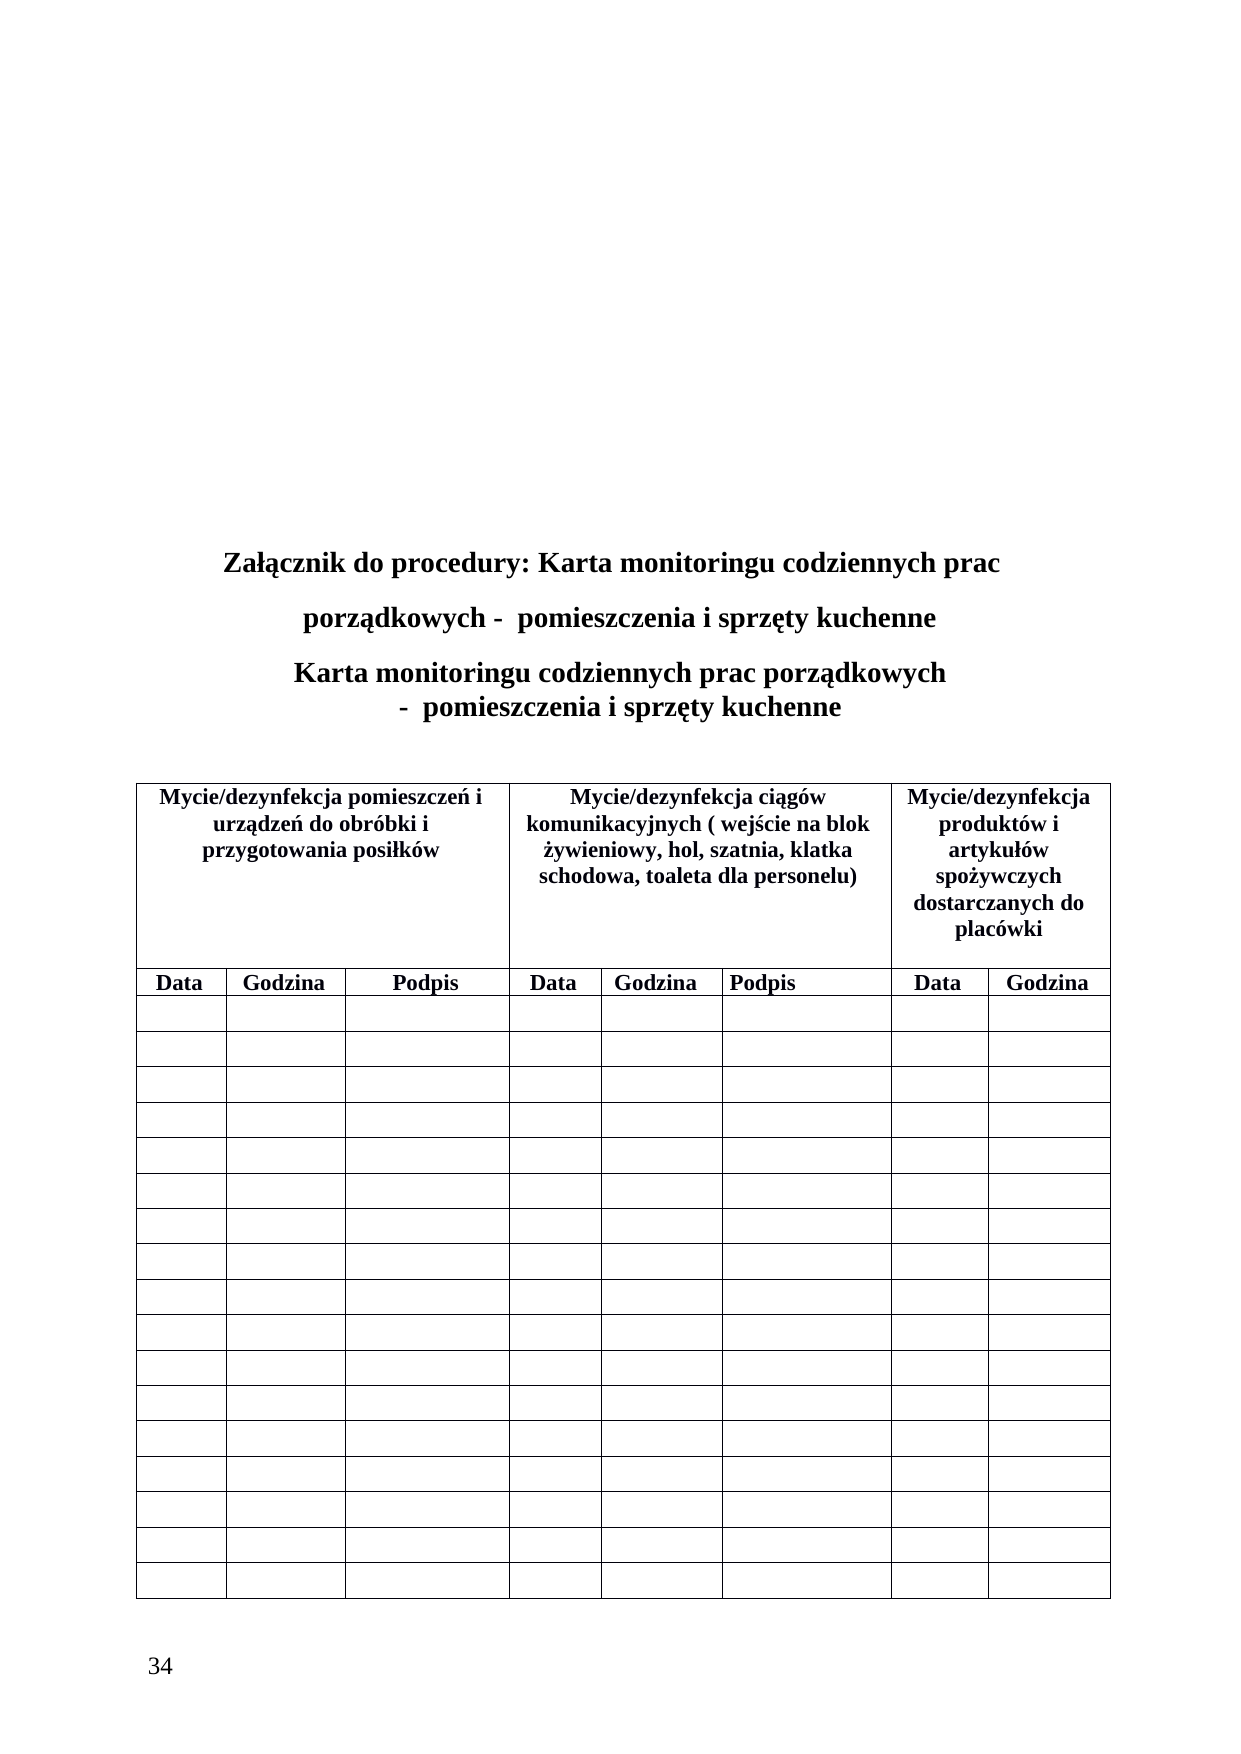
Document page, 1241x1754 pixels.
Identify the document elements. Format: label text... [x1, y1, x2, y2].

table_cell [723, 1209, 891, 1243]
table_cell [510, 1528, 601, 1562]
table_cell [602, 1067, 722, 1102]
table_cell [892, 1528, 988, 1562]
table_cell [892, 1457, 988, 1491]
table_cell [602, 1351, 722, 1385]
table_cell [602, 1563, 722, 1597]
table_cell [227, 1386, 345, 1420]
table_cell [510, 996, 601, 1031]
table_cell [346, 1280, 509, 1314]
table_cell [227, 1351, 345, 1385]
table_cell [510, 1032, 601, 1066]
table_cell [510, 1351, 601, 1385]
table_cell [137, 1528, 226, 1562]
table_cell [892, 1315, 988, 1349]
table_cell [989, 1032, 1110, 1066]
table_cell [227, 1209, 345, 1243]
table_cell [137, 1492, 226, 1527]
table_cell [892, 1032, 988, 1066]
table_cell [989, 1457, 1110, 1491]
table_cell [510, 1315, 601, 1349]
table_cell Data [892, 969, 988, 995]
table_cell [510, 1174, 601, 1208]
table_cell [227, 1492, 345, 1527]
table_cell [227, 1174, 345, 1208]
table_cell [989, 1280, 1110, 1314]
table_cell [137, 1315, 226, 1349]
table_cell [602, 1280, 722, 1314]
table_cell [137, 1280, 226, 1314]
table_cell [892, 1280, 988, 1314]
table_cell [989, 1067, 1110, 1102]
table_cell [227, 1138, 345, 1172]
table_cell [723, 1244, 891, 1279]
table_cell [137, 1563, 226, 1597]
table_header Mycie/dezynfekcja ciągów komunikacyjnych ( wejście na blok żywieniowy, hol, szatnia, klatka schodowa, toaleta dla personelu) [510, 784, 891, 968]
table_cell Podpis [346, 969, 509, 995]
table_cell [137, 1386, 226, 1420]
table_cell [137, 1174, 226, 1208]
table_cell [989, 1103, 1110, 1137]
table_cell [723, 1351, 891, 1385]
table_cell [723, 1280, 891, 1314]
table_cell [723, 1138, 891, 1172]
table_cell [723, 1067, 891, 1102]
table_cell [892, 1103, 988, 1137]
table_cell [346, 1386, 509, 1420]
text Załącznik do procedury: Karta monitoringu codziennych prac [223, 545, 1092, 579]
table_cell [989, 1244, 1110, 1279]
table_cell [892, 1421, 988, 1456]
table_cell [989, 1315, 1110, 1349]
table_cell Godzina [602, 969, 722, 995]
table_cell [723, 1528, 891, 1562]
table_cell [227, 1421, 345, 1456]
table_cell [723, 1315, 891, 1349]
table_cell [989, 1563, 1110, 1597]
table_cell [137, 1351, 226, 1385]
table_header Mycie/dezynfekcja pomieszczeń i urządzeń do obróbki i przygotowania posiłków [137, 784, 509, 968]
table_cell [346, 996, 509, 1031]
table_cell [892, 1138, 988, 1172]
table_cell [723, 1032, 891, 1066]
table_cell [602, 1032, 722, 1066]
table_cell [510, 1244, 601, 1279]
table_cell [227, 1032, 345, 1066]
table_cell [137, 1457, 226, 1491]
text Karta monitoringu codziennych prac porządkowych - pomieszczenia i sprzęty kuchenne [148, 656, 1092, 723]
table_cell Godzina [989, 969, 1110, 995]
table_cell [227, 1103, 345, 1137]
table_header Mycie/dezynfekcja produktów i artykułów spożywczych dostarczanych do placówki [892, 784, 1110, 968]
table_cell [510, 1563, 601, 1597]
table_cell [510, 1457, 601, 1491]
table_cell [989, 996, 1110, 1031]
table_cell [137, 1103, 226, 1137]
table_cell [723, 1563, 891, 1597]
table_cell [602, 1492, 722, 1527]
table_cell [346, 1138, 509, 1172]
table_cell [602, 1138, 722, 1172]
table_cell [892, 1492, 988, 1527]
table_cell [602, 1457, 722, 1491]
table_cell [602, 1315, 722, 1349]
table_cell [227, 1563, 345, 1597]
table_cell [510, 1386, 601, 1420]
table_cell [892, 1244, 988, 1279]
table_cell [346, 1244, 509, 1279]
table_cell [227, 1315, 345, 1349]
table_cell [510, 1280, 601, 1314]
table_cell [723, 1492, 891, 1527]
table_cell [602, 1244, 722, 1279]
table_cell [989, 1351, 1110, 1385]
table_cell [137, 1244, 226, 1279]
table_cell [723, 996, 891, 1031]
table_cell Data [510, 969, 601, 995]
table_cell [346, 1315, 509, 1349]
table_cell [346, 1528, 509, 1562]
table_cell [227, 1244, 345, 1279]
table_cell [989, 1421, 1110, 1456]
table_cell [510, 1492, 601, 1527]
table_cell [346, 1174, 509, 1208]
table_cell [346, 1032, 509, 1066]
table_cell [892, 996, 988, 1031]
table_cell [989, 1209, 1110, 1243]
table_cell [989, 1386, 1110, 1420]
table_cell [346, 1457, 509, 1491]
table_cell [892, 1563, 988, 1597]
table_cell [346, 1209, 509, 1243]
table_cell [137, 1067, 226, 1102]
table_cell [346, 1492, 509, 1527]
table_cell Data [137, 969, 226, 995]
table_cell [989, 1138, 1110, 1172]
text porządkowych - pomieszczenia i sprzęty kuchenne [223, 600, 1092, 634]
table_cell [892, 1067, 988, 1102]
table_cell Godzina [227, 969, 345, 995]
table_cell [510, 1067, 601, 1102]
table_cell [989, 1528, 1110, 1562]
table_cell [137, 1032, 226, 1066]
table_cell [723, 1457, 891, 1491]
table_cell [892, 1174, 988, 1208]
table_cell [227, 996, 345, 1031]
table_cell [602, 996, 722, 1031]
table_cell [510, 1138, 601, 1172]
table_cell [346, 1067, 509, 1102]
table_cell [723, 1386, 891, 1420]
table_cell [602, 1174, 722, 1208]
table_cell [346, 1351, 509, 1385]
table_cell [892, 1386, 988, 1420]
table_cell [137, 996, 226, 1031]
table_cell [892, 1209, 988, 1243]
table_cell [137, 1138, 226, 1172]
table_cell Podpis [723, 969, 891, 995]
table_cell [892, 1351, 988, 1385]
table_cell [346, 1103, 509, 1137]
table_cell [227, 1067, 345, 1102]
table_cell [602, 1528, 722, 1562]
table_cell [137, 1209, 226, 1243]
table_cell [510, 1103, 601, 1137]
table_cell [510, 1421, 601, 1456]
table_cell [346, 1563, 509, 1597]
table_cell [723, 1103, 891, 1137]
table_cell [723, 1174, 891, 1208]
table_cell [346, 1421, 509, 1456]
table_cell [227, 1280, 345, 1314]
table_cell [602, 1209, 722, 1243]
table_cell [602, 1103, 722, 1137]
table_cell [989, 1174, 1110, 1208]
table_cell [227, 1457, 345, 1491]
table_cell [510, 1209, 601, 1243]
table_cell [723, 1421, 891, 1456]
table_cell [227, 1528, 345, 1562]
table_cell [602, 1421, 722, 1456]
table_cell [137, 1421, 226, 1456]
table_cell [602, 1386, 722, 1420]
table_cell [989, 1492, 1110, 1527]
